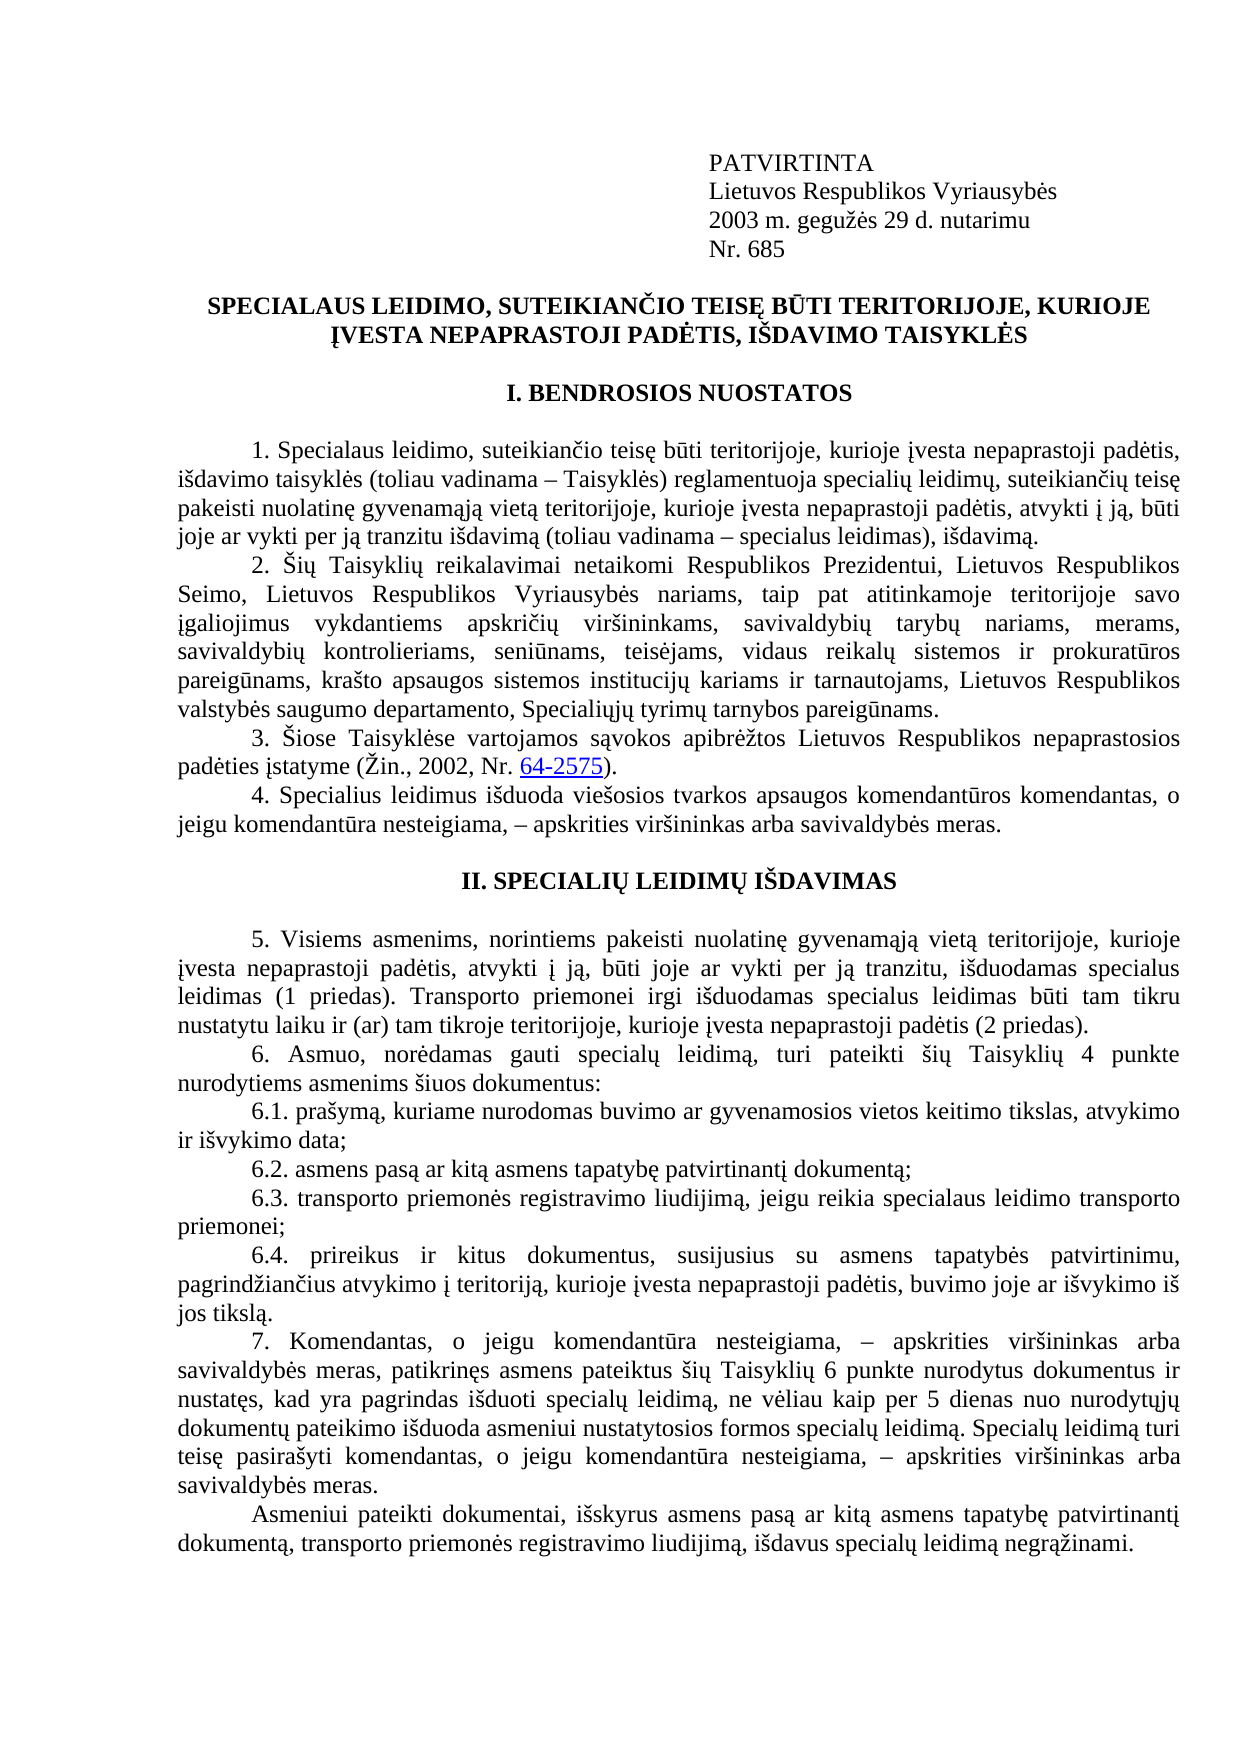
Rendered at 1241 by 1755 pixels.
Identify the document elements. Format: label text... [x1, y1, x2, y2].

text 6.2. asmens pasą ar kitą asmens tapatybę patvirtinantį dokumentą; [177, 1154, 1181, 1183]
text 6. Asmuo, norėdamas gauti specialų leidimą, turi pateikti šių Taisyklių 4 punkte nurodytiems asmenims šiuos dokumentus: [177, 1039, 1181, 1096]
text 2. Šių Taisyklių reikalavimai netaikomi Respublikos Prezidentui, Lietuvos Respublikos Seimo, Lietuvos Respublikos Vyriausybės nariams, taip pat atitinkamoje teritorijoje savo įgaliojimus vykdantiems apskričių viršininkams, savivaldybių tarybų nariams, merams, savivaldybių kontrolieriams, seniūnams, teisėjams, vidaus reikalų sistemos ir prokuratūros pareigūnams, krašto apsaugos sistemos institucijų kariams ir tarnautojams, Lietuvos Respublikos valstybės saugumo departamento, Specialiųjų tyrimų tarnybos pareigūnams. [177, 550, 1181, 723]
text 1. Specialaus leidimo, suteikiančio teisę būti teritorijoje, kurioje įvesta nepaprastoji padėtis, išdavimo taisyklės (toliau vadinama – Taisyklės) reglamentuoja specialių leidimų, suteikiančių teisę pakeisti nuolatinę gyvenamąją vietą teritorijoje, kurioje įvesta nepaprastoji padėtis, atvykti į ją, būti joje ar vykti per ją tranzitu išdavimą (toliau vadinama – specialus leidimas), išdavimą. [177, 435, 1181, 550]
text Lietuvos Respublikos Vyriausybės [177, 176, 1181, 205]
text II. SPECIALIŲ LEIDIMŲ IŠDAVIMAS [177, 866, 1181, 895]
text 4. Specialius leidimus išduoda viešosios tvarkos apsaugos komendantūros komendantas, o jeigu komendantūra nesteigiama, – apskrities viršininkas arba savivaldybės meras. [177, 780, 1181, 838]
text Nr. 685 [177, 234, 1181, 263]
text SPECIALAUS LEIDIMO, SUTEIKIANČIO TEISĘ BŪTI TERITORIJOJE, KURIOJE ĮVESTA NEPAPRASTOJI PADĖTIS, IŠDAVIMO TAISYKLĖS [177, 291, 1181, 349]
text 2003 m. gegužės 29 d. nutarimu [177, 205, 1181, 234]
text PATVIRTINTA [177, 148, 1181, 176]
text 7. Komendantas, o jeigu komendantūra nesteigiama, – apskrities viršininkas arba savivaldybės meras, patikrinęs asmens pateiktus šių Taisyklių 6 punkte nurodytus dokumentus ir nustatęs, kad yra pagrindas išduoti specialų leidimą, ne vėliau kaip per 5 dienas nuo nurodytųjų dokumentų pateikimo išduoda asmeniui nustatytosios formos specialų leidimą. Specialų leidimą turi teisę pasirašyti komendantas, o jeigu komendantūra nesteigiama, – apskrities viršininkas arba savivaldybės meras. [177, 1326, 1181, 1499]
text I. BENDROSIOS NUOSTATOS [177, 378, 1181, 406]
text 3. Šiose Taisyklėse vartojamos sąvokos apibrėžtos Lietuvos Respublikos nepaprastosios padėties įstatyme (Žin., 2002, Nr. 64-2575). [177, 723, 1181, 780]
text 6.1. prašymą, kuriame nurodomas buvimo ar gyvenamosios vietos keitimo tikslas, atvykimo ir išvykimo data; [177, 1096, 1181, 1154]
text 6.4. prireikus ir kitus dokumentus, susijusius su asmens tapatybės patvirtinimu, pagrindžiančius atvykimo į teritoriją, kurioje įvesta nepaprastoji padėtis, buvimo joje ar išvykimo iš jos tikslą. [177, 1240, 1181, 1326]
text Asmeniui pateikti dokumentai, išskyrus asmens pasą ar kitą asmens tapatybę patvirtinantį dokumentą, transporto priemonės registravimo liudijimą, išdavus specialų leidimą negrąžinami. [177, 1499, 1181, 1556]
text 5. Visiems asmenims, norintiems pakeisti nuolatinę gyvenamąją vietą teritorijoje, kurioje įvesta nepaprastoji padėtis, atvykti į ją, būti joje ar vykti per ją tranzitu, išduodamas specialus leidimas (1 priedas). Transporto priemonei irgi išduodamas specialus leidimas būti tam tikru nustatytu laiku ir (ar) tam tikroje teritorijoje, kurioje įvesta nepaprastoji padėtis (2 priedas). [177, 924, 1181, 1039]
text 6.3. transporto priemonės registravimo liudijimą, jeigu reikia specialaus leidimo transporto priemonei; [177, 1183, 1181, 1240]
